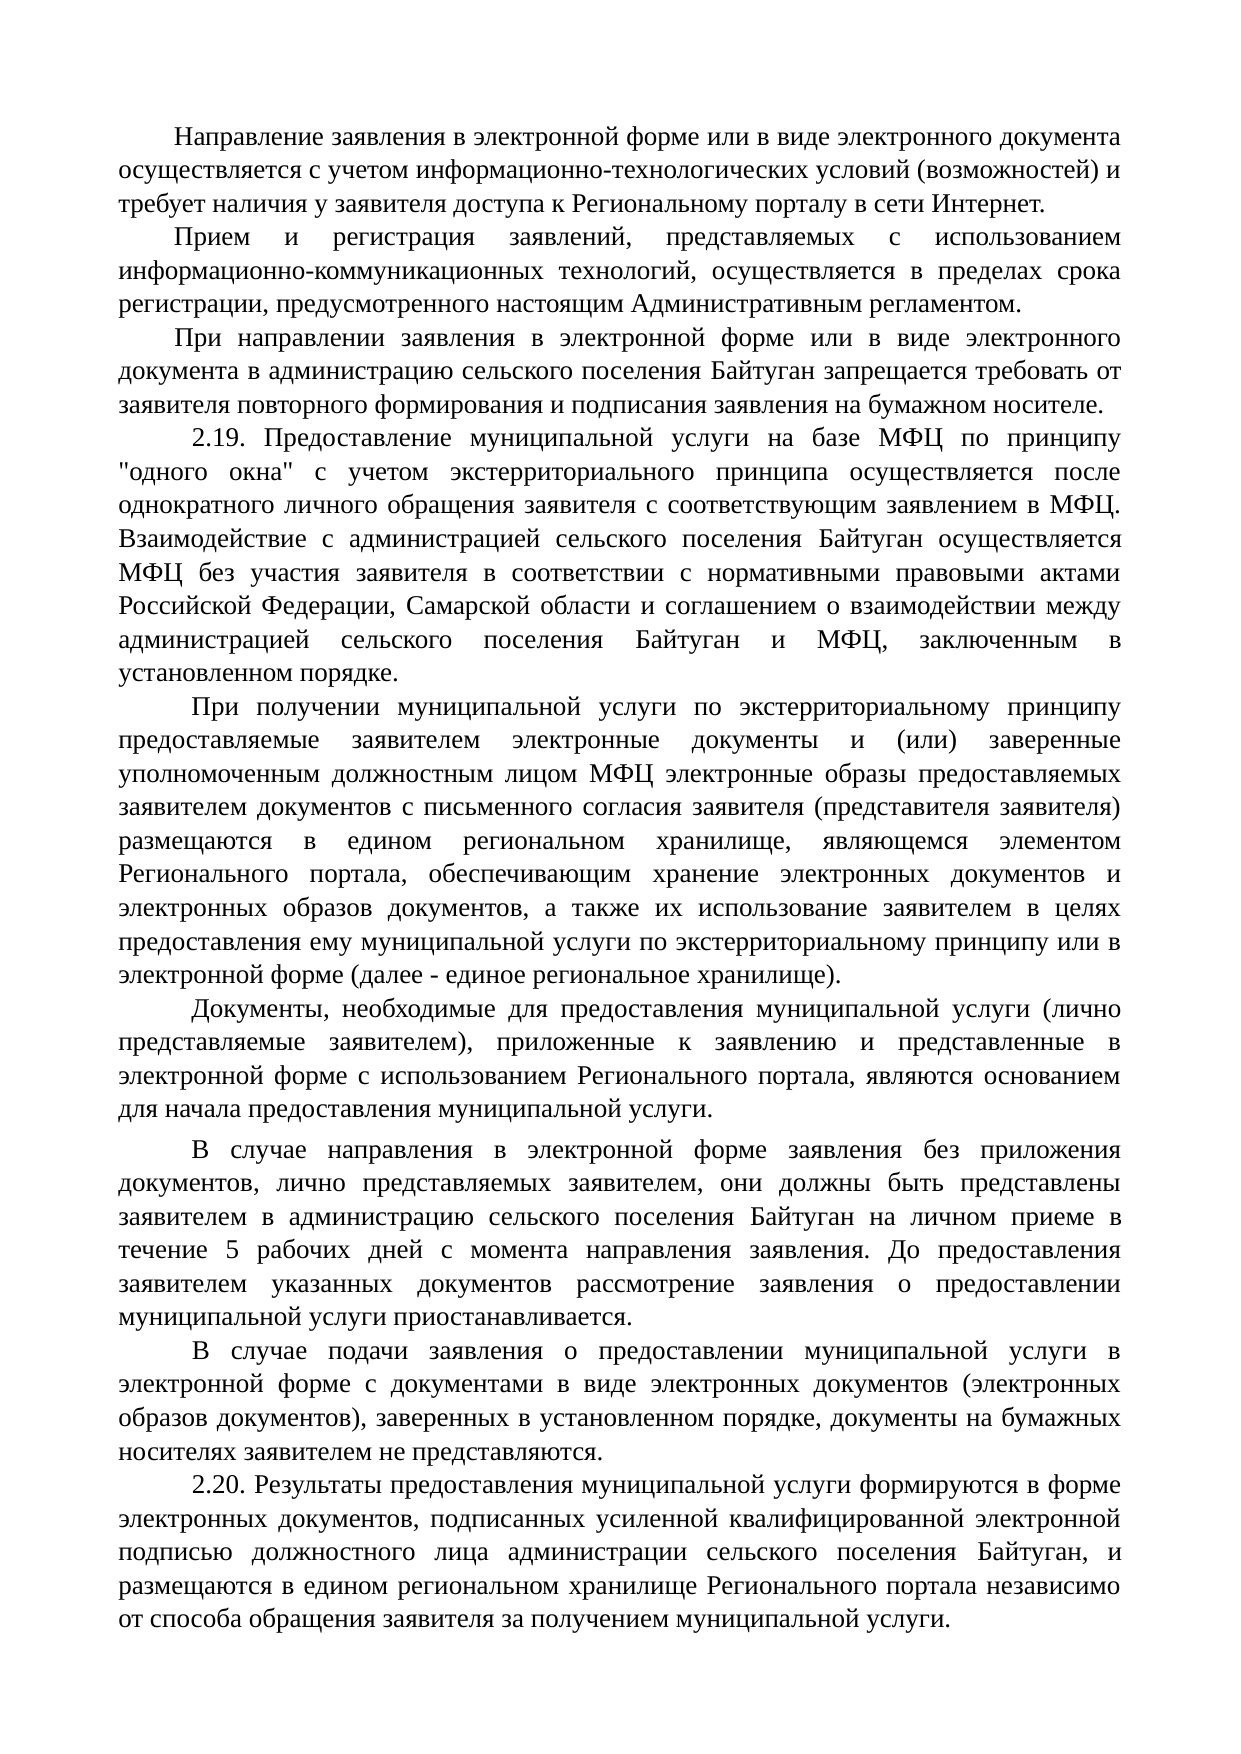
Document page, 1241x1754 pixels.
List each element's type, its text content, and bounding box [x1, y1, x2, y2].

text Прием и регистрация заявлений, представляемых с использованием информационно-коммуникационных технологий, осуществляется в пределах срока регистрации, предусмотренного настоящим Административным регламентом. [118, 219, 1122, 319]
text Документы, необходимые для предоставления муниципальной услуги (лично представляемые заявителем), приложенные к заявлению и представленные в электронной форме с использованием Регионального портала, являются основанием для начала предоставления муниципальной услуги. [118, 990, 1122, 1124]
text При направлении заявления в электронной форме или в виде электронного документа в администрацию сельского поселения Байтуган запрещается требовать от заявителя повторного формирования и подписания заявления на бумажном носителе. [118, 319, 1122, 420]
text 2.19. Предоставление муниципальной услуги на базе МФЦ по принципу "одного окна" с учетом экстерриториального принципа осуществляется после однократного личного обращения заявителя с соответствующим заявлением в МФЦ. Взаимодействие с администрацией сельского поселения Байтуган осуществляется МФЦ без участия заявителя в соответствии с нормативными правовыми актами Российской Федерации, Самарской области и соглашением о взаимодействии между администрацией сельского поселения Байтуган и МФЦ, заключенным в установленном порядке. [118, 420, 1122, 688]
text В случае направления в электронной форме заявления без приложения документов, лично представляемых заявителем, они должны быть представлены заявителем в администрацию сельского поселения Байтуган на личном приеме в течение 5 рабочих дней с момента направления заявления. До предоставления заявителем указанных документов рассмотрение заявления о предоставлении муниципальной услуги приостанавливается. [118, 1131, 1122, 1333]
text В случае подачи заявления о предоставлении муниципальной услуги в электронной форме с документами в виде электронных документов (электронных образов документов), заверенных в установленном порядке, документы на бумажных носителях заявителем не представляются. [118, 1333, 1122, 1467]
text При получении муниципальной услуги по экстерриториальному принципу предоставляемые заявителем электронные документы и (или) заверенные уполномоченным должностным лицом МФЦ электронные образы предоставляемых заявителем документов с письменного согласия заявителя (представителя заявителя) размещаются в едином региональном хранилище, являющемся элементом Регионального портала, обеспечивающим хранение электронных документов и электронных образов документов, а также их использование заявителем в целях предоставления ему муниципальной услуги по экстерриториальному принципу или в электронной форме (далее - единое региональное хранилище). [118, 688, 1122, 990]
text 2.20. Результаты предоставления муниципальной услуги формируются в форме электронных документов, подписанных усиленной квалифицированной электронной подписью должностного лица администрации сельского поселения Байтуган, и размещаются в едином региональном хранилище Регионального портала независимо от способа обращения заявителя за получением муниципальной услуги. [118, 1467, 1122, 1634]
text Направление заявления в электронной форме или в виде электронного документа осуществляется с учетом информационно-технологических условий (возможностей) и требует наличия у заявителя доступа к Региональному порталу в сети Интернет. [118, 118, 1122, 219]
